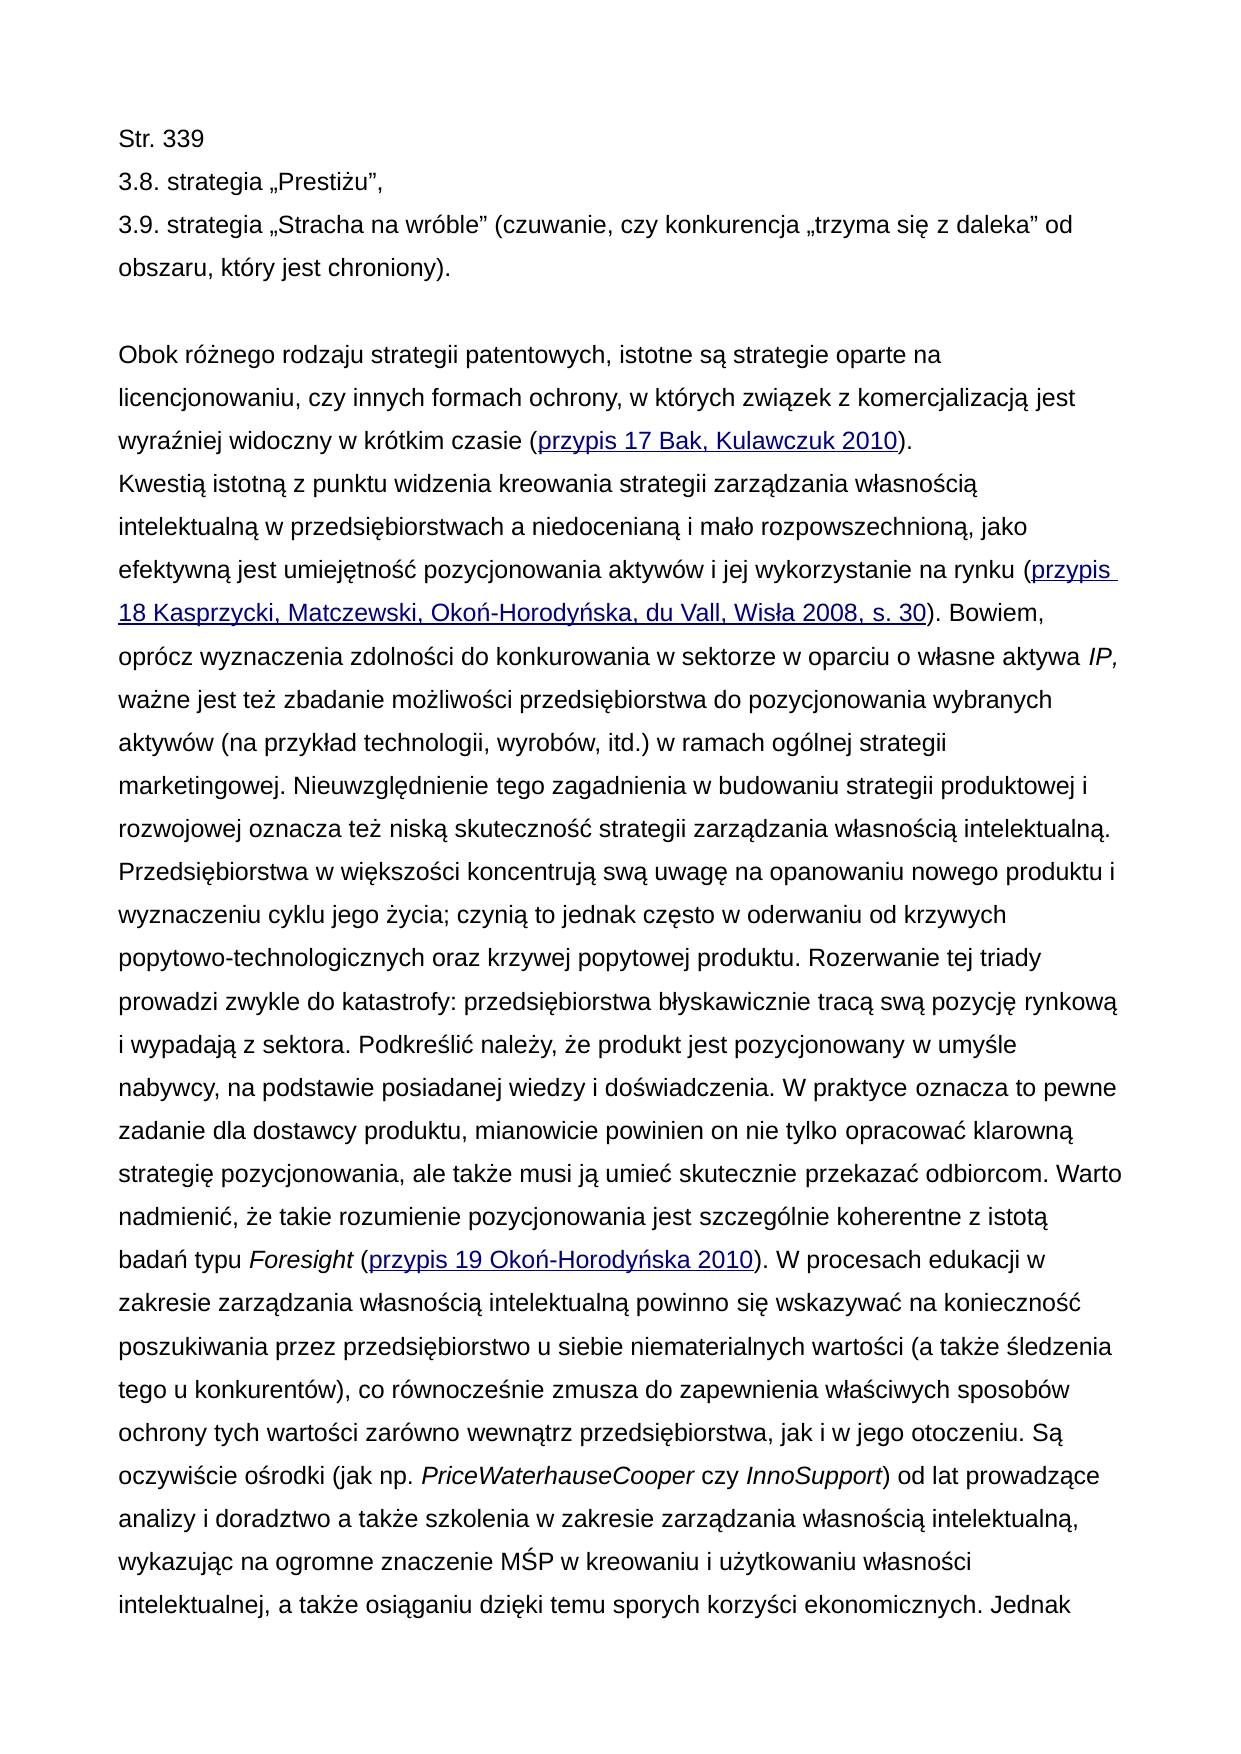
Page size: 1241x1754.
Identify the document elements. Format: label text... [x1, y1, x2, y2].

text Obok różnego rodzaju strategii patentowych, istotne są strategie oparte na licencjonowaniu, czy innych formach ochrony, w których związek z komercjalizacją jest wyraźniej widoczny w krótkim czasie (przypis 17 Bak, Kulawczuk 2010). [118, 340, 1122, 455]
text 3.9. strategia „Stracha na wróble” (czuwanie, czy konkurencja „trzyma się z daleka” od obszaru, który jest chroniony). [118, 210, 1122, 282]
text 3.8. strategia „Prestiżu”, [118, 167, 1122, 196]
text Str. 339 [118, 124, 1122, 153]
text Kwestią istotną z punktu widzenia kreowania strategii zarządzania własnością intelektualną w przedsiębiorstwach a niedocenianą i mało rozpowszechnioną, jako efektywną jest umiejętność pozycjonowania aktywów i jej wykorzystanie na rynku (przypis 18 Kasprzycki, Matczewski, Okoń-Horodyńska, du Vall, Wisła 2008, s. 30). Bowiem, oprócz wyznaczenia zdolności do konkurowania w sektorze w oparciu o własne aktywa IP, ważne jest też zbadanie możliwości przedsiębiorstwa do pozycjonowania wybranych aktywów (na przykład technologii, wyrobów, itd.) w ramach ogólnej strategii marketingowej. Nieuwzględnienie tego zagadnienia w budowaniu strategii produktowej i rozwojowej oznacza też niską skuteczność strategii zarządzania własnością intelektualną. Przedsiębiorstwa w większości koncentrują swą uwagę na opanowaniu nowego produktu i wyznaczeniu cyklu jego życia; czynią to jednak często w oderwaniu od krzywych popytowo-technologicznych oraz krzywej popytowej produktu. Rozerwanie tej triady prowadzi zwykle do katastrofy: przedsiębiorstwa błyskawicznie tracą swą pozycję rynkową i wypadają z sektora. Podkreślić należy, że produkt jest pozycjonowany w umyśle nabywcy, na podstawie posiadanej wiedzy i doświadczenia. W praktyce oznacza to pewne zadanie dla dostawcy produktu, mianowicie powinien on nie tylko opracować klarowną strategię pozycjonowania, ale także musi ją umieć skutecznie przekazać odbiorcom. Warto nadmienić, że takie rozumienie pozycjonowania jest szczególnie koherentne z istotą badań typu Foresight (przypis 19 Okoń-Horodyńska 2010). W procesach edukacji w zakresie zarządzania własnością intelektualną powinno się wskazywać na konieczność poszukiwania przez przedsiębiorstwo u siebie niematerialnych wartości (a także śledzenia tego u konkurentów), co równocześnie zmusza do zapewnienia właściwych sposobów ochrony tych wartości zarówno wewnątrz przedsiębiorstwa, jak i w jego otoczeniu. Są oczywiście ośrodki (jak np. PriceWaterhauseCooper czy InnoSupport) od lat prowadzące analizy i doradztwo a także szkolenia w zakresie zarządzania własnością intelektualną, wykazując na ogromne znaczenie MŚP w kreowaniu i użytkowaniu własności intelektualnej, a także osiąganiu dzięki temu sporych korzyści ekonomicznych. Jednak [118, 469, 1122, 1619]
